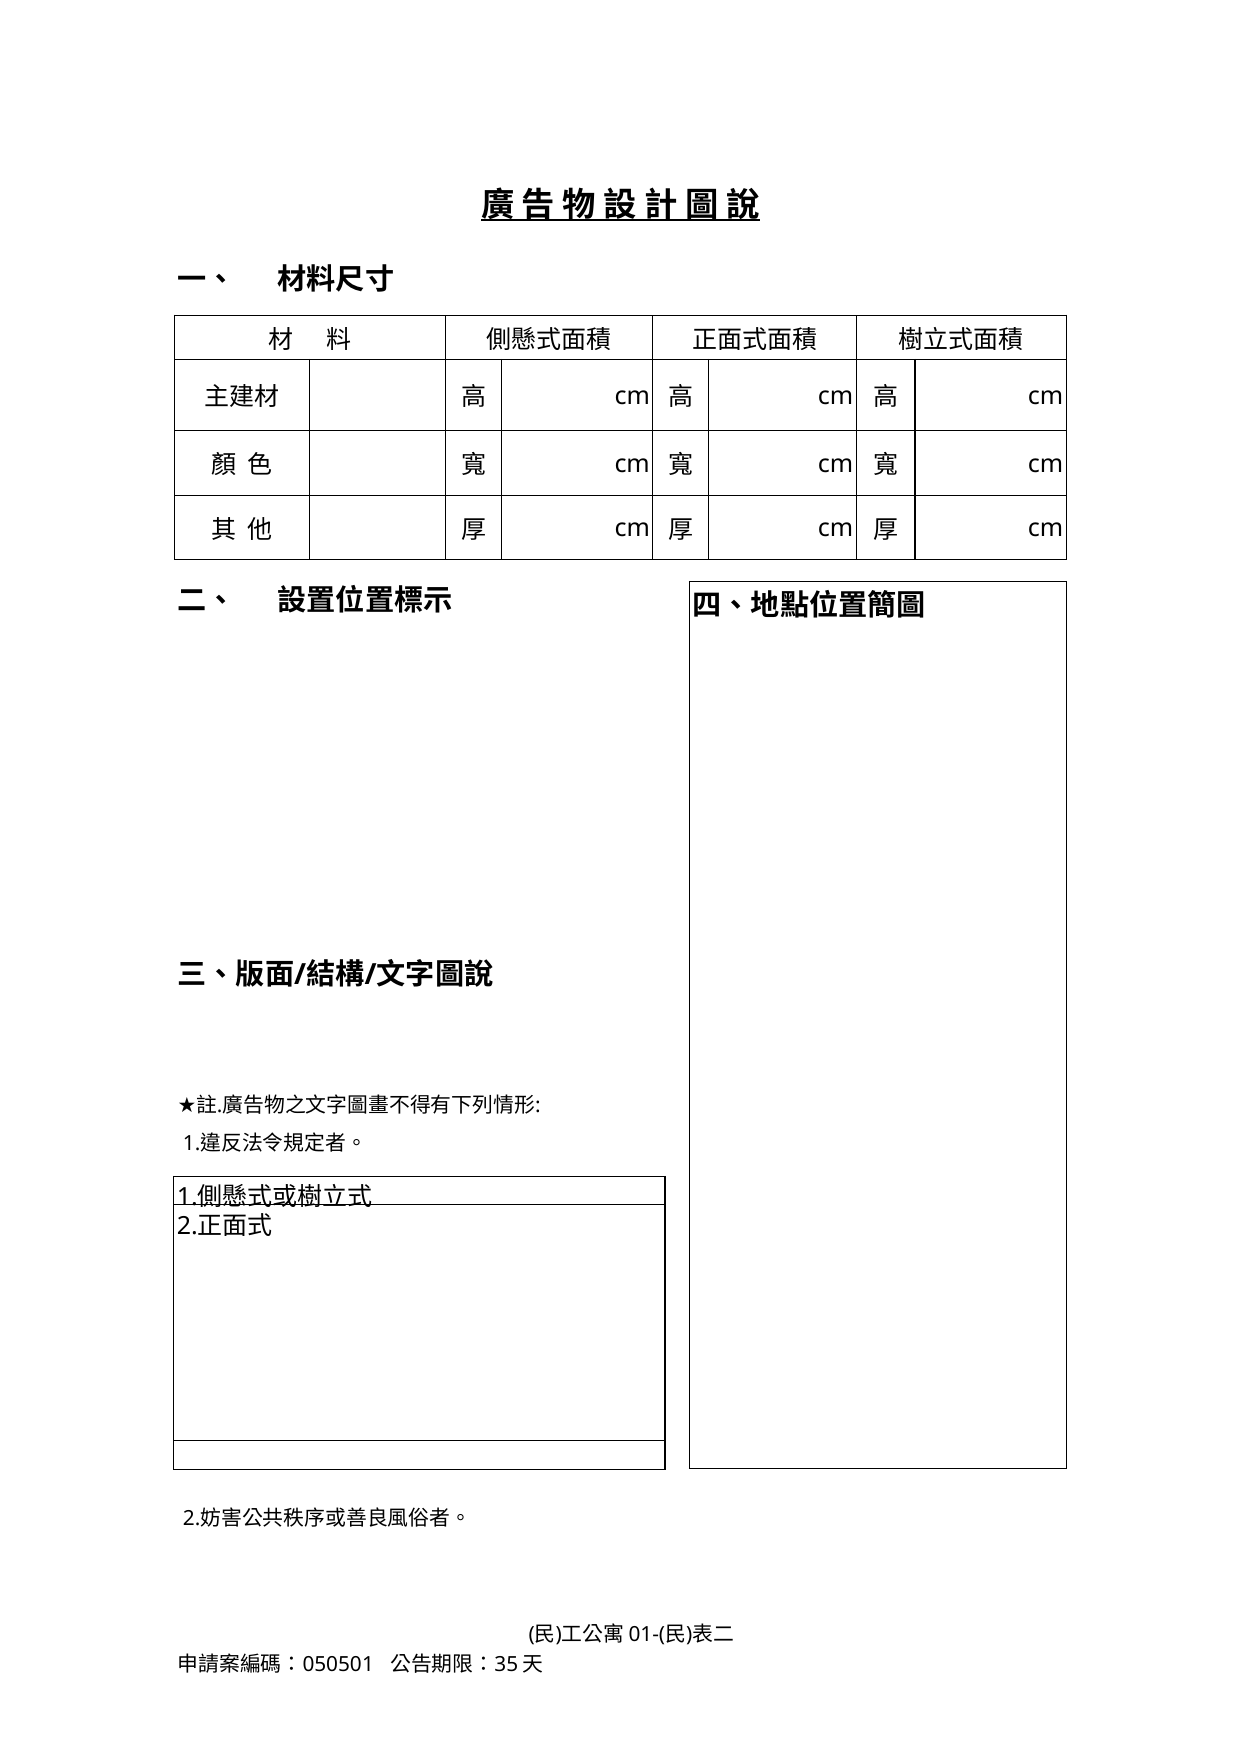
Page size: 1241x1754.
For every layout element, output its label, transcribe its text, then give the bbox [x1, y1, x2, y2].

table_cell cm [502, 360, 652, 430]
table_cell 主建材 [175, 360, 309, 430]
table_cell 顏 色 [175, 431, 309, 495]
text 2.妨害公共秩序或善良風俗者。 [177, 1160, 1063, 1535]
table_cell cm [916, 431, 1066, 495]
table_cell 寬 [857, 431, 914, 495]
text 1.違反法令規定者。 [177, 1122, 689, 1160]
list 設置位置標示 [177, 560, 1063, 635]
table_cell 寬 [446, 431, 501, 495]
table_cell cm [709, 360, 856, 430]
text 三、版面/結構/文字圖說 [177, 935, 689, 1010]
table_cell [310, 431, 445, 495]
table_cell 寬 [653, 431, 708, 495]
table_header 1.側懸式或樹立式 [174, 1177, 664, 1204]
table_cell 高 [653, 360, 708, 430]
list 材料尺寸 [177, 239, 1063, 314]
table_cell 厚 [653, 496, 708, 559]
table_header 四、地點位置簡圖 [690, 582, 1066, 1468]
table_cell 高 [857, 360, 914, 430]
table_header 側懸式面積 [446, 316, 652, 359]
table_header 樹立式面積 [857, 316, 1066, 359]
table_cell cm [916, 496, 1066, 559]
table_cell cm [502, 431, 652, 495]
text ★註.廣告物之文字圖畫不得有下列情形: [177, 1085, 689, 1122]
table_header 正面式面積 [653, 316, 856, 359]
table_cell 高 [446, 360, 501, 430]
table_cell 厚 [446, 496, 501, 559]
table_header 材 料 [175, 316, 445, 359]
table_header 2.正面式 [174, 1205, 664, 1468]
table_cell cm [709, 431, 856, 495]
table_cell cm [916, 360, 1066, 430]
table_cell 其 他 [175, 496, 309, 559]
text 廣 告 物 設 計 圖 說 [177, 164, 1063, 239]
table_cell cm [709, 496, 856, 559]
table_cell [310, 360, 445, 430]
table_cell 厚 [857, 496, 914, 559]
table_cell [310, 496, 445, 559]
table_cell cm [502, 496, 652, 559]
